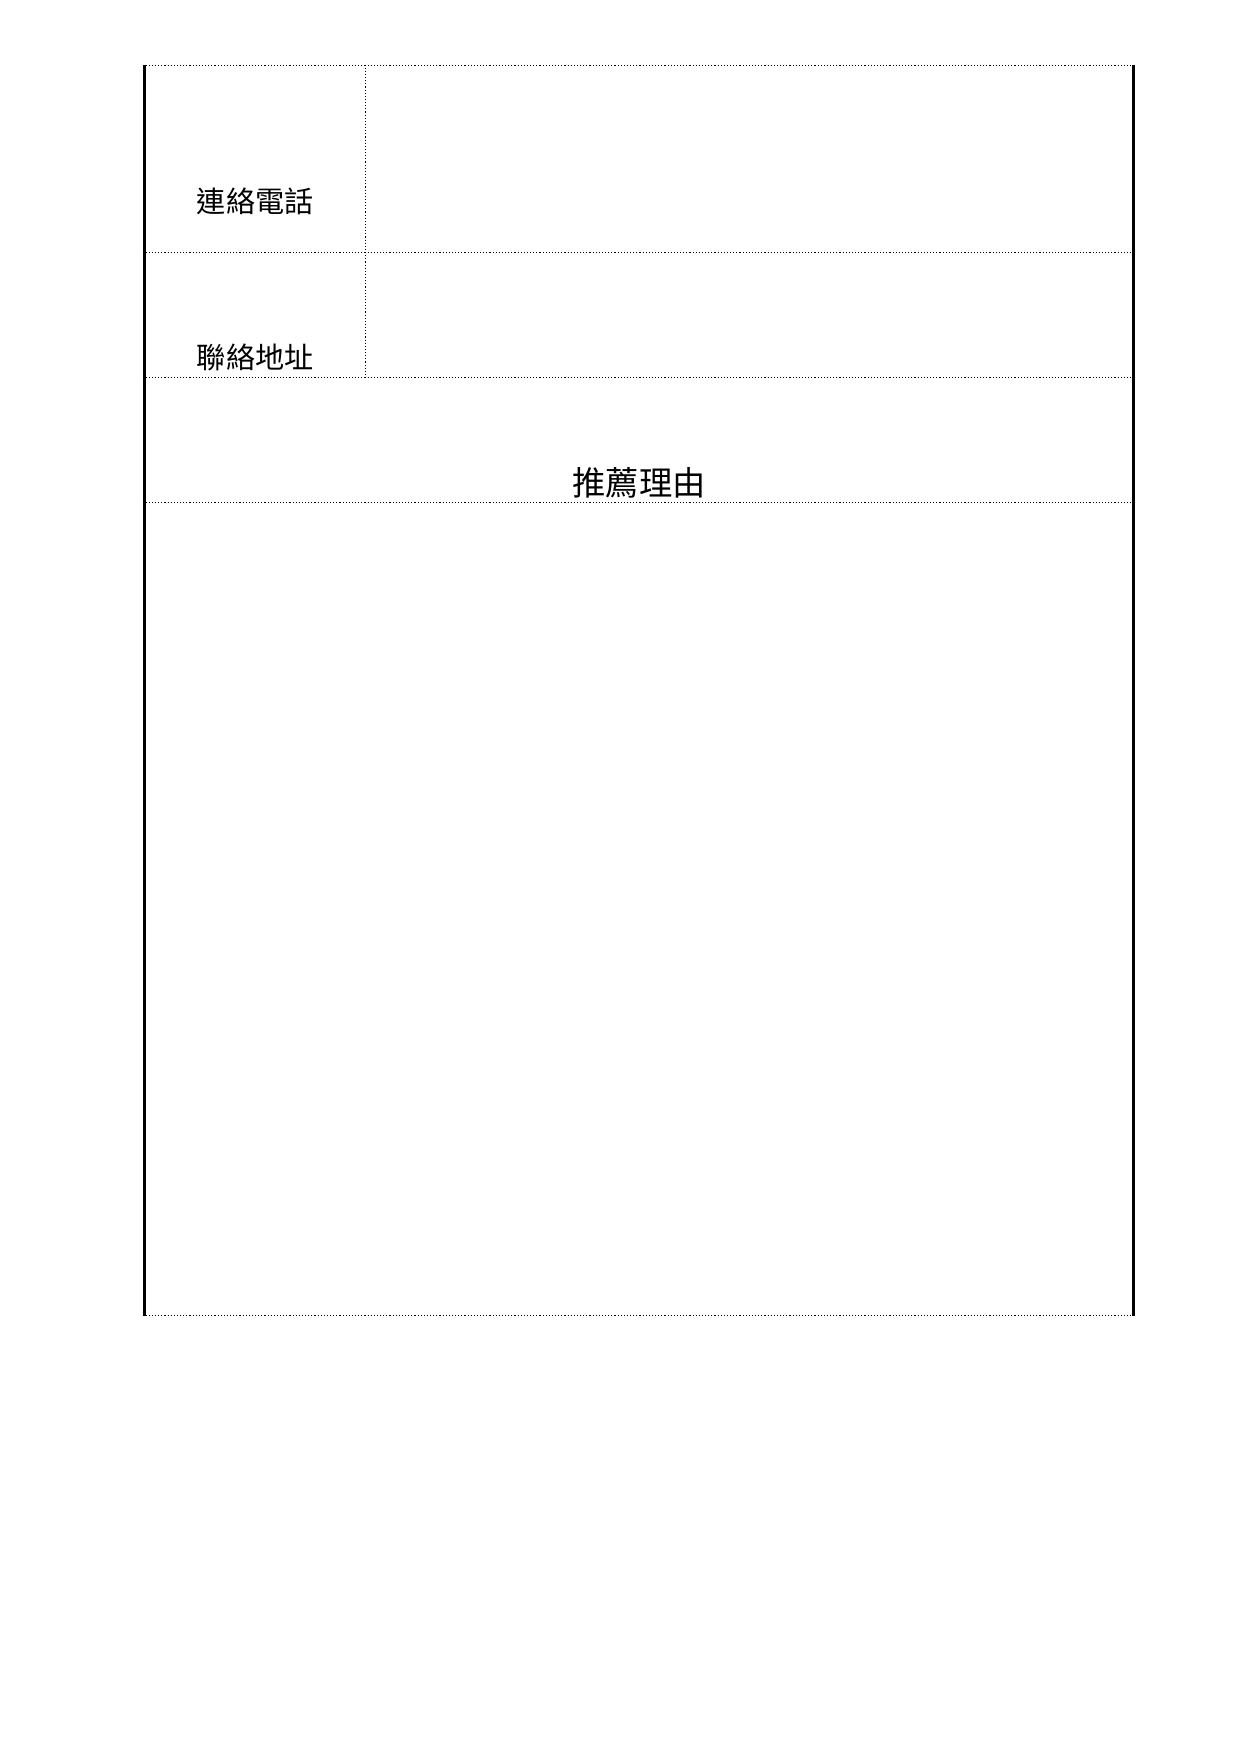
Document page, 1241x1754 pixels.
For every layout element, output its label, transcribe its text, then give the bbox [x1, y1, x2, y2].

table_cell [146, 502, 1132, 1314]
table_cell 推薦理由 [146, 377, 1132, 502]
table_cell 聯絡地址 [146, 252, 366, 377]
table_cell [366, 252, 1132, 377]
table_cell 連絡電話 [146, 65, 366, 252]
table_cell [366, 65, 1132, 252]
